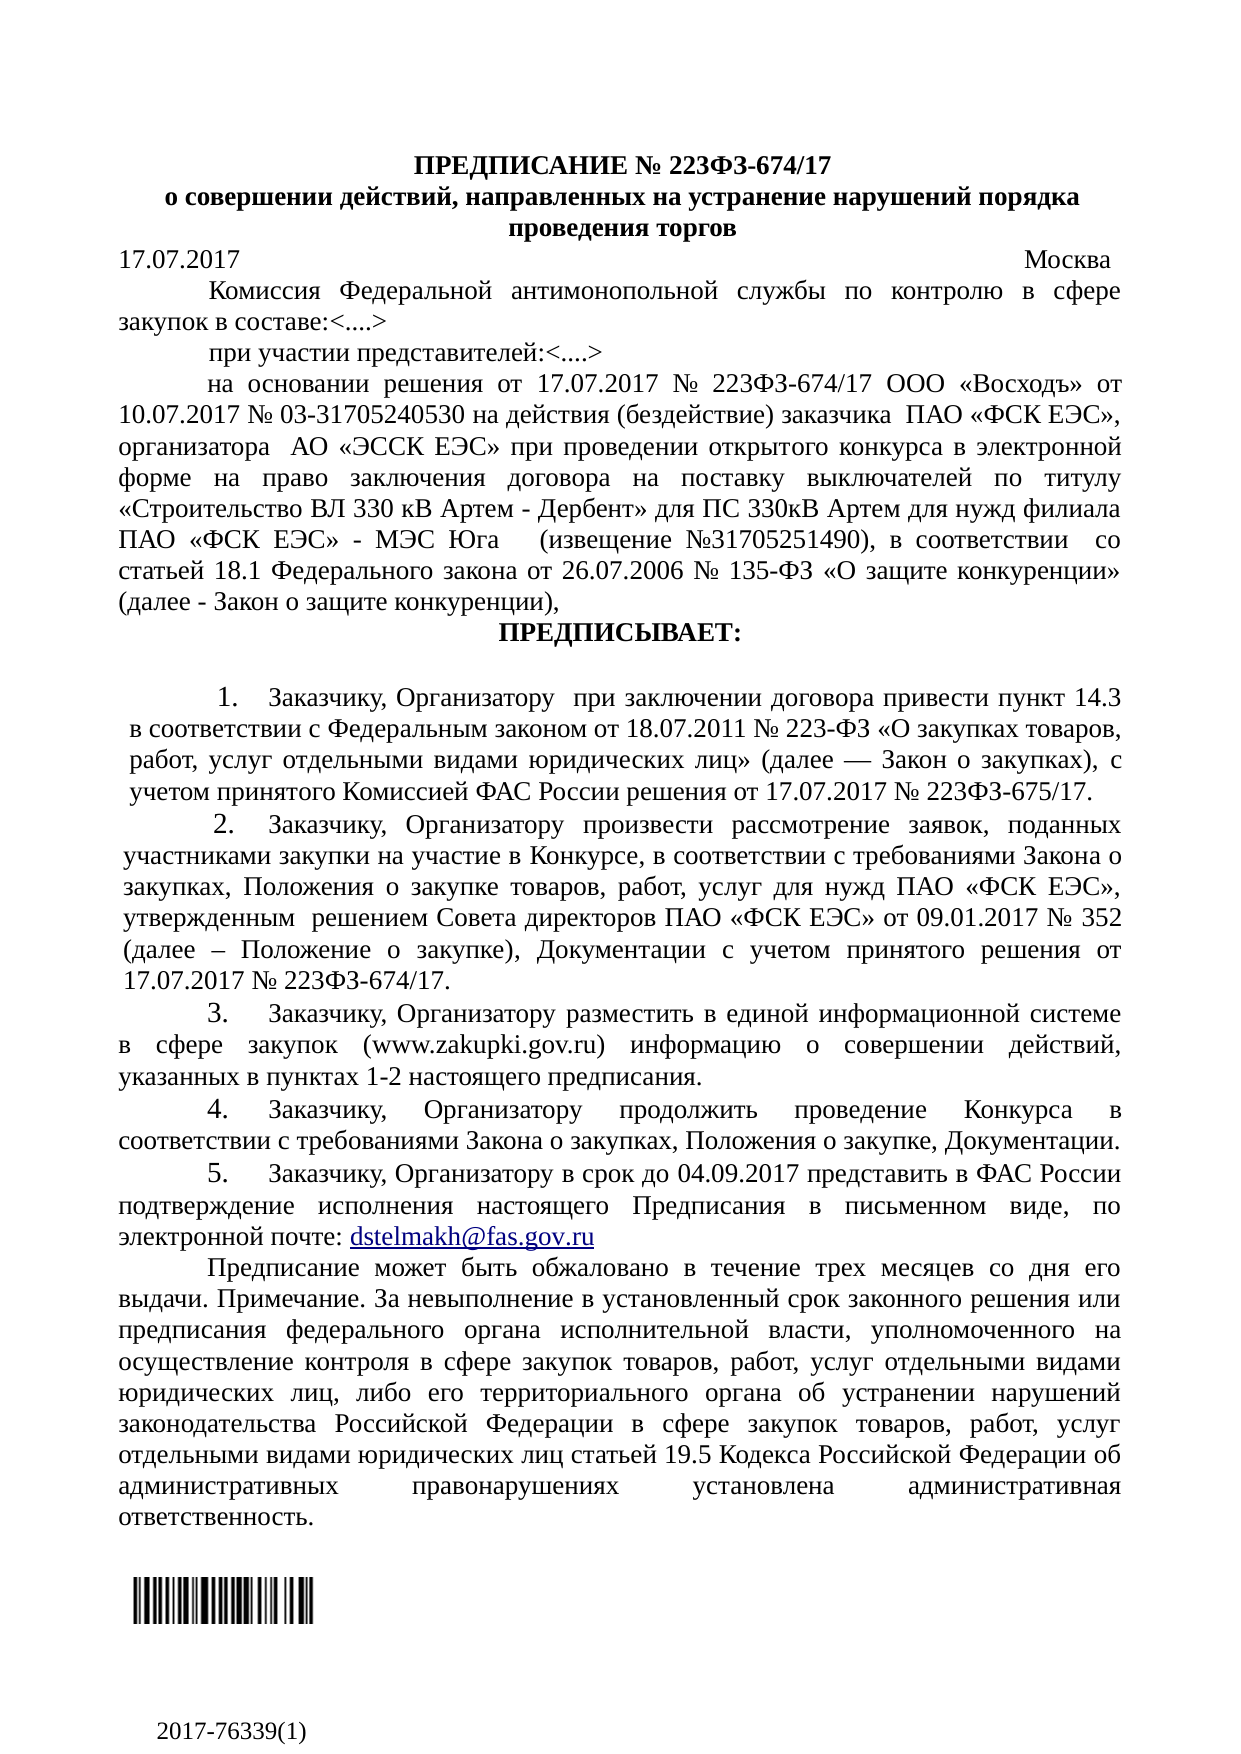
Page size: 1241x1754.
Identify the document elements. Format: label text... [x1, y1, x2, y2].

list Заказчику, Организатору разместить в единой информационной системе в сфере закупок (www.zakupki.gov.ru) информацию о совершении действий, указанных в пунктах 1-2 настоящего предписания. [118, 995, 1122, 1091]
text при участии представителей:<....> [118, 336, 1122, 367]
list Заказчику, Организатору в срок до 04.09.2017 представить в ФАС России подтверждение исполнения настоящего Предписания в письменном виде, по электронной почте: dstelmakh@fas.gov.ru [118, 1156, 1122, 1251]
text Комиссия Федеральной антимонопольной службы по контролю в сфере закупок в составе:<....> [118, 274, 1122, 336]
text ПРЕДПИСЫВАЕТ: [118, 616, 1122, 648]
text ПРЕДПИСАНИЕ № 223ФЗ-674/17 [123, 149, 1122, 180]
list Заказчику, Организатору продолжить проведение Конкурса в соответствии с требованиями Закона о закупках, Положения о закупке, Документации. [118, 1091, 1122, 1156]
picture [118, 1577, 331, 1624]
text о совершении действий, направленных на устранение нарушений порядка проведения торгов [123, 180, 1122, 243]
text на основании решения от 17.07.2017 № 223ФЗ-674/17 ООО «Восходъ» от 10.07.2017 № 03-31705240530 на действия (бездействие) заказчика ПАО «ФСК ЕЭС», организатора АО «ЭССК ЕЭС» при проведении открытого конкурса в электронной форме на право заключения договора на поставку выключателей по титулу «Строительство ВЛ 330 кВ Артем - Дербент» для ПС 330кВ Артем для нужд филиала ПАО «ФСК ЕЭС» - МЭС Юга (извещение №31705251490), в соответствии со статьей 18.1 Федерального закона от 26.07.2006 № 135-ФЗ «О защите конкуренции» (далее - Закон о защите конкуренции), [118, 367, 1122, 616]
list Заказчику, Организатору произвести рассмотрение заявок, поданных участниками закупки на участие в Конкурсе, в соответствии с требованиями Закона о закупках, Положения о закупке товаров, работ, услуг для нужд ПАО «ФСК ЕЭС», утвержденным решением Совета директоров ПАО «ФСК ЕЭС» от 09.01.2017 № 352 (далее – Положение о закупке), Документации с учетом принятого решения от 17.07.2017 № 223ФЗ-674/17. [123, 806, 1122, 995]
list Заказчику, Организатору при заключении договора привести пункт 14.3 в соответствии с Федеральным законом от 18.07.2011 № 223-ФЗ «О закупках товаров, работ, услуг отдельными видами юридических лиц» (далее — Закон о закупках), с учетом принятого Комиссией ФАС России решения от 17.07.2017 № 223ФЗ-675/17. [129, 679, 1122, 806]
text 17.07.2017 Москва [118, 243, 1122, 274]
text Предписание может быть обжаловано в течение трех месяцев со дня его выдачи. Примечание. За невыполнение в установленный срок законного решения или предписания федерального органа исполнительной власти, уполномоченного на осуществление контроля в сфере закупок товаров, работ, услуг отдельными видами юридических лиц, либо его территориального органа об устранении нарушений законодательства Российской Федерации в сфере закупок товаров, работ, услуг отдельными видами юридических лиц статьей 19.5 Кодекса Российской Федерации об административных правонарушениях установлена административная ответственность. [118, 1251, 1122, 1532]
